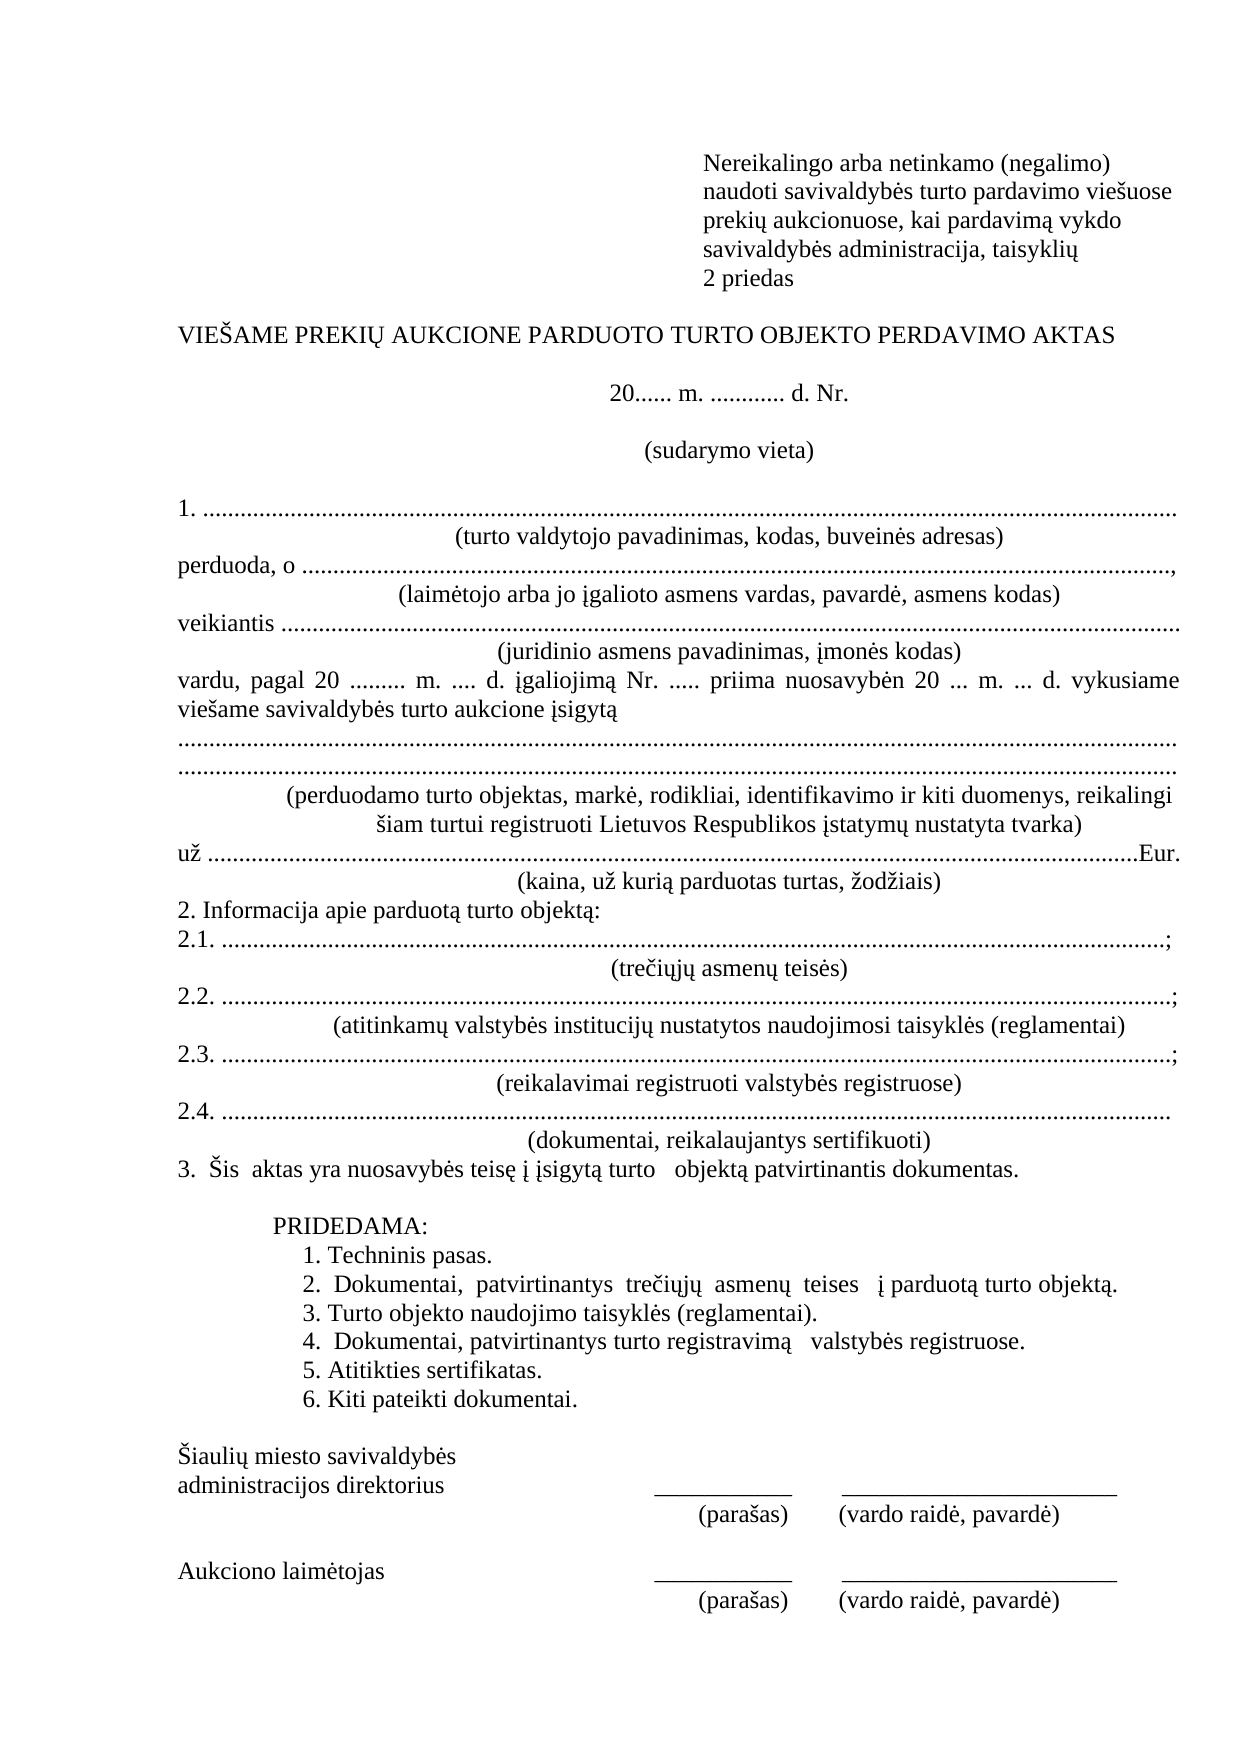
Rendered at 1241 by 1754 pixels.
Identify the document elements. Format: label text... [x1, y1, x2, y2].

text 2.3. ........................................................................................................................................................; [177, 1039, 1181, 1068]
text veikiantis ................................................................................................................................................ [177, 608, 1181, 636]
text už .....................................................................................................................................................Eur. [177, 838, 1181, 866]
text 1. Techninis pasas. [277, 1240, 1181, 1269]
text (parašas) (vardo raidė, pavardė) [277, 1585, 1181, 1614]
text (reikalavimai registruoti valstybės registruose) [277, 1068, 1181, 1096]
text perduoda, o ..........................................................................................................................................., [177, 550, 1181, 579]
text (atitinkamų valstybės institucijų nustatytos naudojimosi taisyklės (reglamentai) [277, 1010, 1181, 1039]
text (trečiųjų asmenų teisės) [277, 953, 1181, 981]
text 2. Dokumentai, patvirtinantys trečiųjų asmenų teises į parduotą turto objektą. [277, 1269, 1181, 1298]
text vardu, pagal 20 ......... m. .... d. įgaliojimą Nr. ..... priima nuosavybėn 20 ... m. ... d. vykusiame viešame savivaldybės turto aukcione įsigytą [177, 665, 1181, 723]
text ................................................................................................................................................................................................................................................................................................................................ [177, 723, 1181, 780]
text 5. Atitikties sertifikatas. [277, 1355, 1181, 1384]
text VIEŠAME PREKIŲ AUKCIONE PARDUOTO TURTO OBJEKTO PERDAVIMO AKTAS [177, 320, 1181, 349]
text 4. Dokumentai, patvirtinantys turto registravimą valstybės registruose. [277, 1326, 1181, 1355]
text (laimėtojo arba jo įgalioto asmens vardas, pavardė, asmens kodas) [277, 579, 1181, 608]
text administracijos direktorius ___________ ______________________ [177, 1470, 1181, 1499]
text 20...... m. ............ d. Nr. [277, 378, 1181, 406]
text PRIDEDAMA: [177, 1211, 1181, 1240]
text (turto valdytojo pavadinimas, kodas, buveinės adresas) [277, 521, 1181, 550]
text (juridinio asmens pavadinimas, įmonės kodas) [277, 636, 1181, 665]
text 6. Kiti pateikti dokumentai. [277, 1384, 1181, 1413]
text Šiaulių miesto savivaldybės [177, 1441, 1181, 1470]
text 3. Turto objekto naudojimo taisyklės (reglamentai). [277, 1298, 1181, 1326]
text (perduodamo turto objektas, markė, rodikliai, identifikavimo ir kiti duomenys, reikalingi šiam turtui registruoti Lietuvos Respublikos įstatymų nustatyta tvarka) [277, 780, 1181, 838]
text 2.4. ........................................................................................................................................................ [177, 1096, 1181, 1125]
text (kaina, už kurią parduotas turtas, žodžiais) [277, 866, 1181, 895]
text (sudarymo vieta) [277, 435, 1181, 464]
text 2.2. ........................................................................................................................................................; [177, 981, 1181, 1010]
text Nereikalingo arba netinkamo (negalimo) naudoti savivaldybės turto pardavimo viešuose prekių aukcionuose, kai pardavimą vykdo savivaldybės administracija, taisyklių 2 priedas [703, 148, 1181, 291]
text (dokumentai, reikalaujantys sertifikuoti) [277, 1125, 1181, 1154]
text 1. ............................................................................................................................................................ [177, 493, 1181, 521]
text Aukciono laimėtojas ___________ ______________________ [177, 1556, 1181, 1585]
text (parašas) (vardo raidė, pavardė) [277, 1499, 1181, 1528]
text 2. Informacija apie parduotą turto objektą: [177, 895, 1181, 924]
text 3. Šis aktas yra nuosavybės teisę į įsigytą turto objektą patvirtinantis dokumentas. [177, 1154, 1181, 1183]
text 2.1. .......................................................................................................................................................; [177, 924, 1181, 953]
